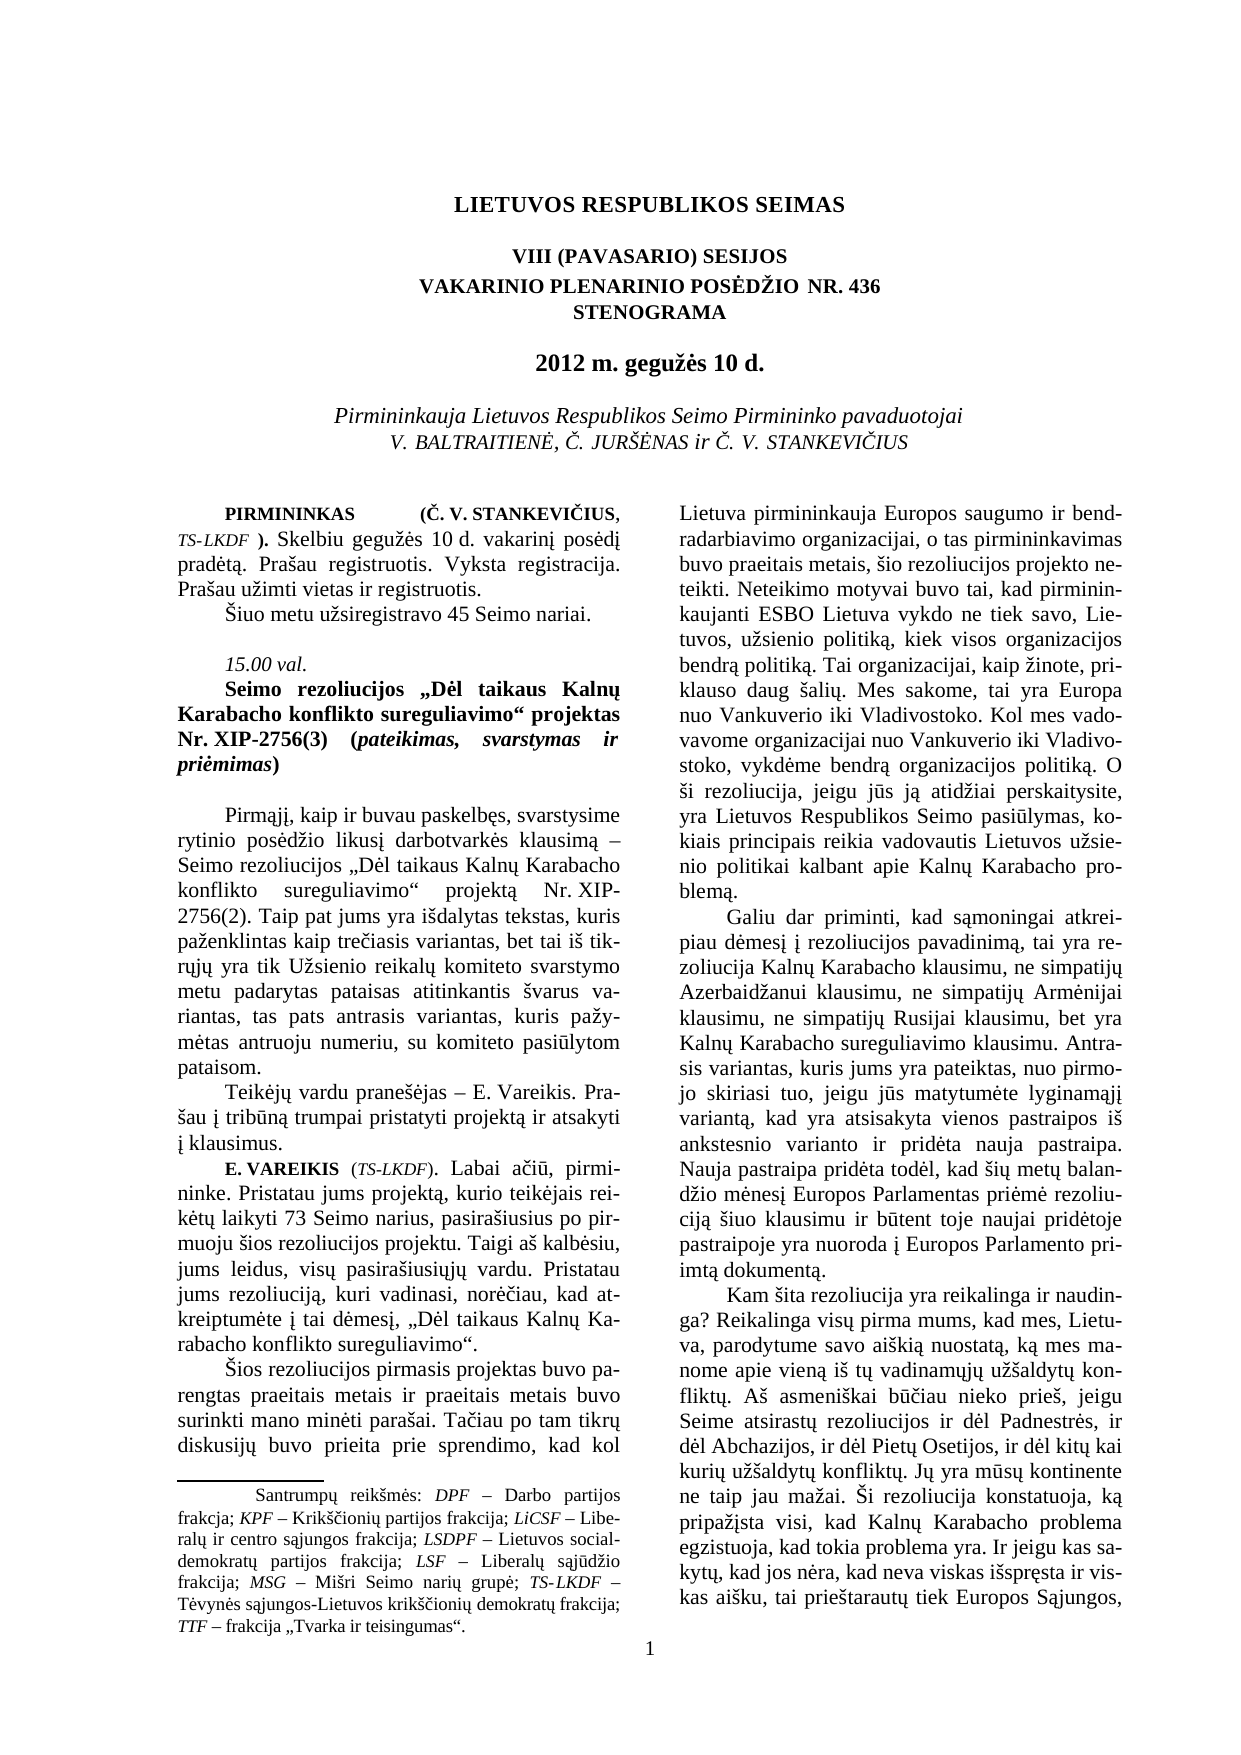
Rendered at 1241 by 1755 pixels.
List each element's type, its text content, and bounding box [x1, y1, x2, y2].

text Šios re­zo­liu­ci­jos pir­ma­sis pro­jek­tas bu­vo pa­reng­tas pra­ei­tais me­tais ir pra­ei­tais me­tais bu­vo su­rink­ti ma­no mi­nė­ti pa­ra­šai. Ta­čiau po tam tik­rų dis­ku­si­jų bu­vo pri­ei­ta prie spren­di­mo, kad kol [177, 1356, 620, 1457]
text Sei­mo re­zo­liu­ci­jos „Dėl tai­kaus Kal­nų Ka­ra­ba­cho kon­flik­to su­re­gu­lia­vi­mo“ pro­jek­tas Nr. XIP-2756(3) (pa­tei­ki­mas, svarstymas ir priėmimas) [177, 676, 620, 777]
title VAKARINIO plenarinio posėdžio NR. 436 [177, 268, 1122, 300]
title LIETUVOS RESPUBLIKOS SEIMAS [177, 191, 1122, 217]
title STENOGRAMA [177, 300, 1122, 324]
text PIRMININKAS (Č. V. STANKEVIČIUS, TS‑LKDF). Skel­biu ge­gu­žės 10 d. va­ka­ri­nį po­sė­dį pra­dė­tą. Pra­šau re­gist­ruo­tis. Vyks­ta re­gist­ra­ci­ja. Pra­šau už­im­ti vie­tas ir re­gist­ruo­tis. [177, 500, 620, 601]
text Pir­mą­jį, kaip ir bu­vau pa­skel­bęs, svars­ty­sime ry­ti­nio po­sė­džio li­ku­sį dar­bo­tvarkės klau­si­mą – Sei­mo re­zo­liu­ci­jos „Dėl tai­kaus Kal­nų Ka­ra­ba­cho kon­flik­to su­re­gu­lia­vi­mo“ pro­jek­tą Nr. XIP-2756(2). Taip pat jums yra iš­da­ly­tas teks­tas, ku­ris pa­žen­klin­tas kaip tre­čia­sis va­rian­tas, bet tai iš tik­rų­jų yra tik Už­sie­nio rei­ka­lų ko­mi­te­to svars­ty­mo me­tu pa­da­ry­tas pa­tai­sas ati­tin­kan­tis šva­rus va­riantas, tas pats ant­ra­sis va­rian­tas, ku­ris pa­žy­mėtas ant­ruo­ju nu­me­riu, su ko­mi­te­to pa­siū­ly­tom pa­tai­som. [177, 802, 620, 1079]
text Kam ši­ta re­zo­liu­ci­ja yra rei­ka­lin­ga ir nau­din­ga? Rei­ka­lin­ga vi­sų pir­ma mums, kad mes, Lie­tu­va, pa­ro­dy­tu­me sa­vo aiš­kią nuo­sta­tą, ką mes ma­no­me apie vie­ną iš tų va­di­na­mų­jų už­šal­dy­tų kon­flik­tų. Aš as­me­niš­kai bū­čiau nie­ko prieš, jei­gu Sei­me at­si­ras­tų re­zo­liu­ci­jos ir dėl Pad­nest­rės, ir dėl Ab­cha­zi­jos, ir dėl Pie­tų Ose­ti­jos, ir dėl ki­tų kai ku­rių už­šal­dy­tų kon­flik­tų. Jų yra mū­sų kon­ti­nen­te ne taip jau ma­žai. Ši re­zo­liu­ci­ja kon­sta­tuo­ja, ką pri­pa­žįs­ta vi­si, kad Kal­nų Ka­ra­ba­cho pro­ble­ma eg­zis­tuo­ja, kad to­kia pro­ble­ma yra. Ir jei­gu kas sa­ky­tų, kad jos nė­ra, kad ne­va vis­kas iš­spręs­ta ir vis­kas aiš­ku, tai prieš­ta­rau­tų tiek Eu­ro­pos Są­jun­gos, [679, 1282, 1122, 1609]
text Tei­kė­jų var­du pra­ne­šė­jas – E. Va­rei­kis. Pra­šau į tri­bū­ną trum­pai pri­sta­ty­ti pro­jek­tą ir at­sa­ky­ti į klau­si­mus. [177, 1079, 620, 1155]
text 15.00 val. [224, 652, 620, 676]
text 2012 m. gegužės 10 d. [177, 348, 1122, 377]
text Lie­tu­va pir­mi­nin­kau­ja Eu­ro­pos sau­gu­mo ir ben­d­ra­dar­bia­vi­mo or­ga­ni­za­ci­jai, o tas pir­mi­nin­ka­vi­mas bu­vo pra­ei­tais me­tais, šio re­zo­liu­ci­jos pro­jekto ne­teik­ti. Ne­tei­ki­mo mo­ty­vai bu­vo tai, kad pir­mi­nin­kau­jan­ti ESBO Lie­tu­va vyk­do ne tiek sa­vo, Lie­tuvos, už­sie­nio po­li­ti­ką, kiek vi­sos or­ga­ni­za­ci­jos ben­drą po­li­ti­ką. Tai or­ga­ni­za­ci­jai, kaip ži­no­te, pri­klau­so daug ša­lių. Mes sa­ko­me, tai yra Eu­ro­pa nuo Van­ku­ve­rio iki Vla­di­vos­to­ko. Kol mes va­do­va­vo­me or­ga­ni­za­ci­jai nuo Van­ku­ve­rio iki Vla­di­vo­s­to­ko, vyk­dė­me ben­drą or­ga­ni­za­ci­jos po­li­ti­ką. O ši re­zo­liu­ci­ja, jei­gu jūs ją ati­džiai per­skai­ty­si­te, yra Lie­tu­vos Res­pub­li­kos Sei­mo pa­siū­ly­mas, ko­kiais prin­ci­pais rei­kia va­do­vau­tis Lie­tu­vos už­sie­nio po­li­ti­kai kal­bant apie Kal­nų Ka­ra­ba­cho pro­ble­mą. [679, 500, 1122, 904]
title VIII (PAVASARIO) SESIJOS [177, 243, 1122, 268]
text E. VAREIKIS (TS-LKDF). La­bai ačiū, pir­mi­nin­ke. Pri­sta­tau jums pro­jek­tą, ku­rio tei­kė­jais rei­kė­tų lai­ky­ti 73 Sei­mo na­rius, pa­si­ra­šiu­sius po pir­muo­ju šios re­zo­liu­ci­jos pro­jek­tu. Tai­gi aš kal­bė­siu, jums lei­dus, vi­sų pa­si­ra­šiu­sių­jų var­du. Pri­sta­tau jums re­zo­liu­ci­ją, ku­ri va­di­na­si, no­rė­čiau, kad at­kreip­tu­mė­te į tai dė­me­sį, „Dėl tai­kaus Kal­nų Ka­ra­ba­cho kon­flik­to su­re­gu­lia­vi­mo“. [177, 1155, 620, 1356]
text Santrumpų reikšmės: DPF – Darbo partij­os frakcja; KPF – Krikščionių partijos frakcija; LiCSF – Li­be­ra­lų ir cen­tro są­jun­gos frakcija; LSDPF – Lietuvos social­demokratų partijos frakcija; LSF – Liberalų sąjūdžio frakcija; MSG – Mišri Seimo narių grupė; TS‑LKDF – Tėvynės sąjungos-Lietuvos krikščionių demokratų frakcija; TTF – frakcija „Tvarka ir teisingumas“. [177, 1481, 620, 1636]
text Pirmininkauja Lietuvos Respublikos Seimo Pirmininko pavaduotojai V. BALTRAITIENĖ, Č. JURŠĖNAS ir Č. V. STANKEVIČIUS [177, 402, 1122, 455]
text Šiuo me­tu už­si­re­gist­ra­vo 45 Sei­mo na­riai. [177, 601, 620, 626]
text Ga­liu dar pri­min­ti, kad są­mo­nin­gai at­krei­piau dė­me­sį į re­zo­liu­ci­jos pa­va­di­ni­mą, tai yra re­zo­liu­ci­ja Kal­nų Ka­ra­ba­cho klau­si­mu, ne sim­pa­ti­jų Azer­bai­dža­nui klau­si­mu, ne sim­pa­ti­jų Ar­mė­ni­jai klau­si­mu, ne sim­pa­ti­jų Ru­si­jai klau­si­mu, bet yra Kal­nų Ka­ra­ba­cho su­re­gu­lia­vi­mo klau­si­mu. Ant­ra­sis va­rian­tas, ku­ris jums yra pa­teik­tas, nuo pir­mo­jo ski­ria­si tuo, jei­gu jūs ma­ty­tu­mė­te ly­gi­na­mą­jį va­rian­tą, kad yra at­si­sa­ky­ta vie­nos pa­strai­pos iš anks­tes­nio va­rian­to ir pri­dė­ta nau­ja pa­strai­pa. Nau­ja pa­strai­pa pri­dė­ta to­dėl, kad šių me­tų ba­lan­džio mė­ne­sį Eu­ro­pos Par­la­men­tas pri­ėmė re­zo­liu­ci­ją šiuo klau­si­mu ir bū­tent to­je nau­jai pri­dė­to­je pa­strai­po­je yra nuo­ro­da į Eu­ro­pos Par­la­men­to pri­im­tą do­ku­men­tą. [679, 904, 1122, 1282]
